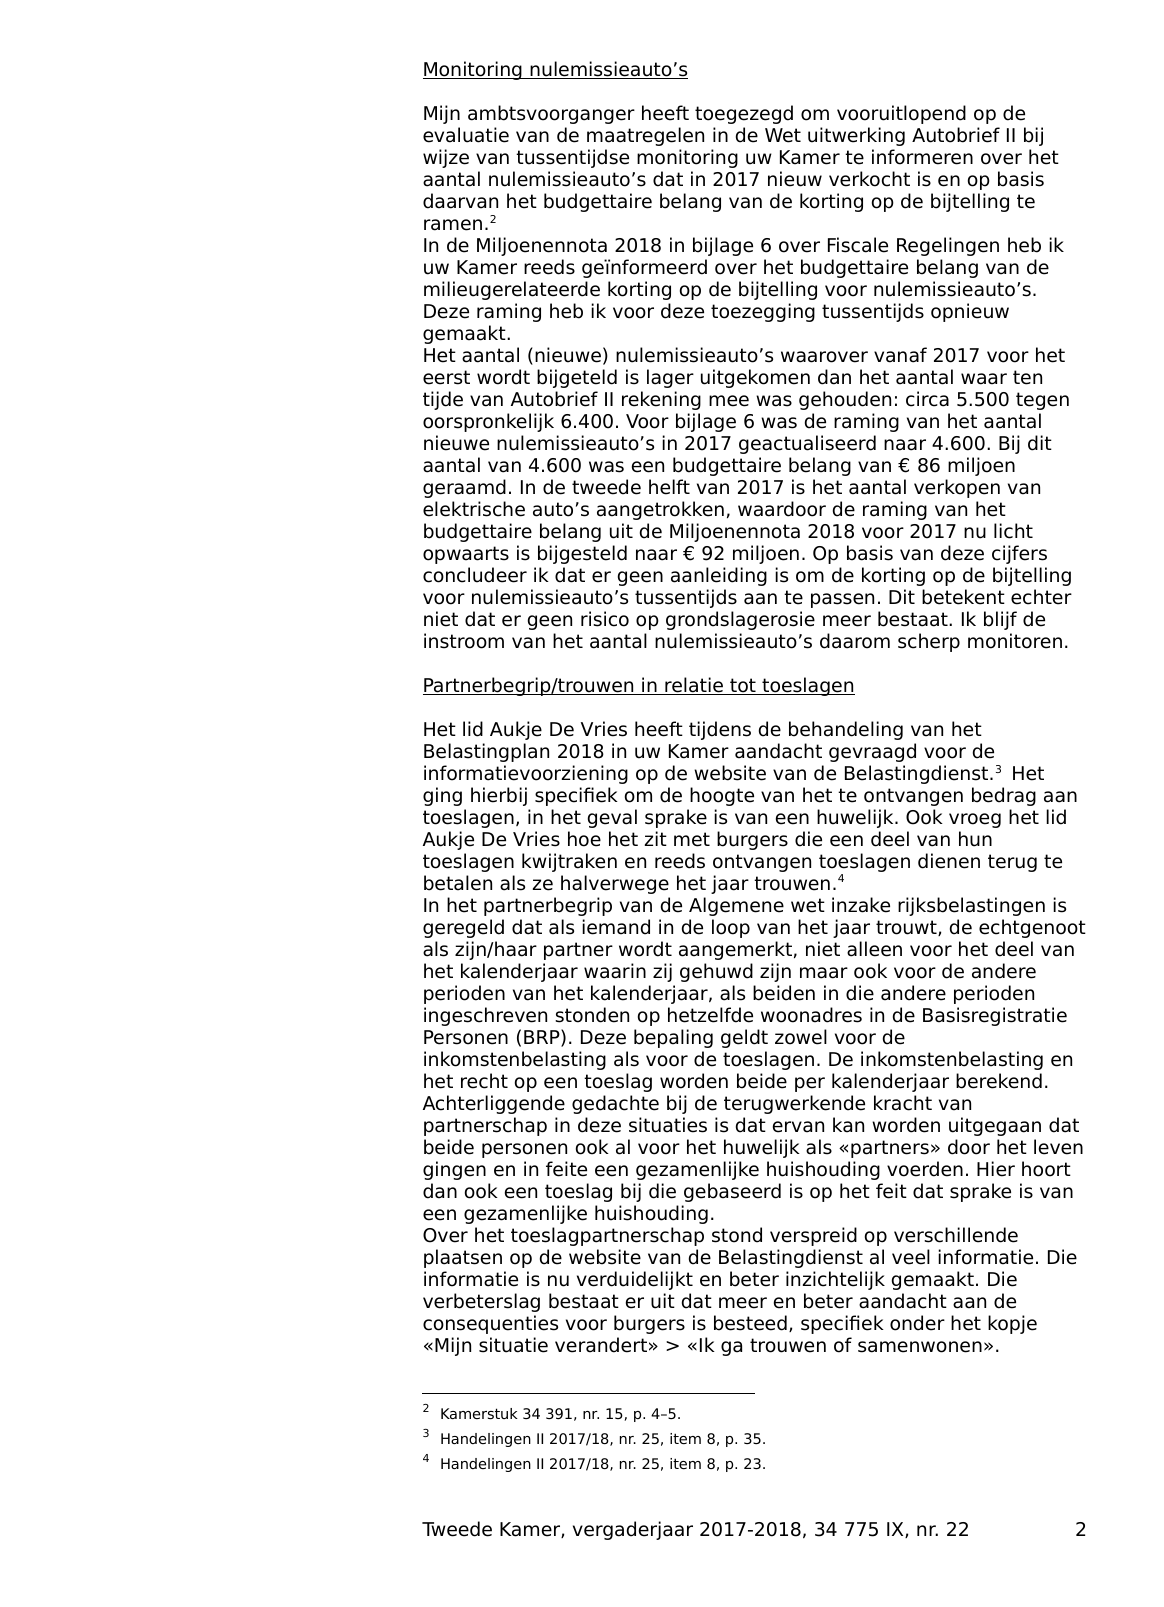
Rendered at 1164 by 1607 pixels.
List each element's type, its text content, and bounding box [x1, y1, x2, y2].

text Handelingen II 2017/18, nr. 25, item 8, p. 35. [422, 1427, 1087, 1449]
text In het partnerbegrip van de Algemene wet inzake rijksbelastingen is geregeld dat als iemand in de loop van het jaar trouwt, de echtgenoot als zijn/haar partner wordt aangemerkt, niet alleen voor het deel van het kalenderjaar waarin zij gehuwd zijn maar ook voor de andere perioden van het kalenderjaar, als beiden in die andere perioden ingeschreven stonden op hetzelfde woonadres in de Basisregistratie Personen (BRP). Deze bepaling geldt zowel voor de inkomstenbelasting als voor de toeslagen. De inkomstenbelasting en het recht op een toeslag worden beide per kalenderjaar berekend. Achterliggende gedachte bij de terugwerkende kracht van partnerschap in deze situaties is dat ervan kan worden uitgegaan dat beide personen ook al voor het huwelijk als «partners» door het leven gingen en in feite een gezamenlijke huishouding voerden. Hier hoort dan ook een toeslag bij die gebaseerd is op het feit dat sprake is van een gezamenlijke huishouding. [422, 895, 1087, 1224]
text Het aantal (nieuwe) nulemissieauto’s waarover vanaf 2017 voor het eerst wordt bijgeteld is lager uitgekomen dan het aantal waar ten tijde van Autobrief II rekening mee was gehouden: circa 5.500 tegen oorspronkelijk 6.400. Voor bijlage 6 was de raming van het aantal nieuwe nulemissieauto’s in 2017 geactualiseerd naar 4.600. Bij dit aantal van 4.600 was een budgettaire belang van € 86 miljoen geraamd. In de tweede helft van 2017 is het aantal verkopen van elektrische auto’s aangetrokken, waardoor de raming van het budgettaire belang uit de Miljoenennota 2018 voor 2017 nu licht opwaarts is bijgesteld naar € 92 miljoen. Op basis van deze cijfers concludeer ik dat er geen aanleiding is om de korting op de bijtelling voor nulemissieauto’s tussentijds aan te passen. Dit betekent echter niet dat er geen risico op grondslagerosie meer bestaat. Ik blijf de instroom van het aantal nulemissieauto’s daarom scherp monitoren. [422, 345, 1087, 653]
text Het lid Aukje De Vries heeft tijdens de behandeling van het Belastingplan 2018 in uw Kamer aandacht gevraagd voor de informatievoorziening op de website van de Belastingdienst. Het ging hierbij specifiek om de hoogte van het te ontvangen bedrag aan toeslagen, in het geval sprake is van een huwelijk. Ook vroeg het lid Aukje De Vries hoe het zit met burgers die een deel van hun toeslagen kwijtraken en reeds ontvangen toeslagen dienen terug te betalen als ze halverwege het jaar trouwen. [422, 719, 1087, 895]
subtitle Partnerbegrip/trouwen in relatie tot toeslagen [422, 675, 1087, 697]
text Over het toeslagpartnerschap stond verspreid op verschillende plaatsen op de website van de Belastingdienst al veel informatie. Die informatie is nu verduidelijkt en beter inzichtelijk gemaakt. Die verbeterslag bestaat er uit dat meer en beter aandacht aan de consequenties voor burgers is besteed, specifiek onder het kopje «Mijn situatie verandert» > «Ik ga trouwen of samenwonen». [422, 1224, 1087, 1356]
text Kamerstuk 34 391, nr. 15, p. 4–5. [422, 1402, 1087, 1424]
text Handelingen II 2017/18, nr. 25, item 8, p. 23. [422, 1452, 1087, 1474]
text In de Miljoenennota 2018 in bijlage 6 over Fiscale Regelingen heb ik uw Kamer reeds geïnformeerd over het budgettaire belang van de milieugerelateerde korting op de bijtelling voor nulemissieauto’s. Deze raming heb ik voor deze toezegging tussentijds opnieuw gemaakt. [422, 235, 1087, 345]
text Mijn ambtsvoorganger heeft toegezegd om vooruitlopend op de evaluatie van de maatregelen in de Wet uitwerking Autobrief II bij wijze van tussentijdse monitoring uw Kamer te informeren over het aantal nulemissieauto’s dat in 2017 nieuw verkocht is en op basis daarvan het budgettaire belang van de korting op de bijtelling te ramen. [422, 103, 1087, 235]
subtitle Monitoring nulemissieauto’s [422, 59, 1087, 81]
